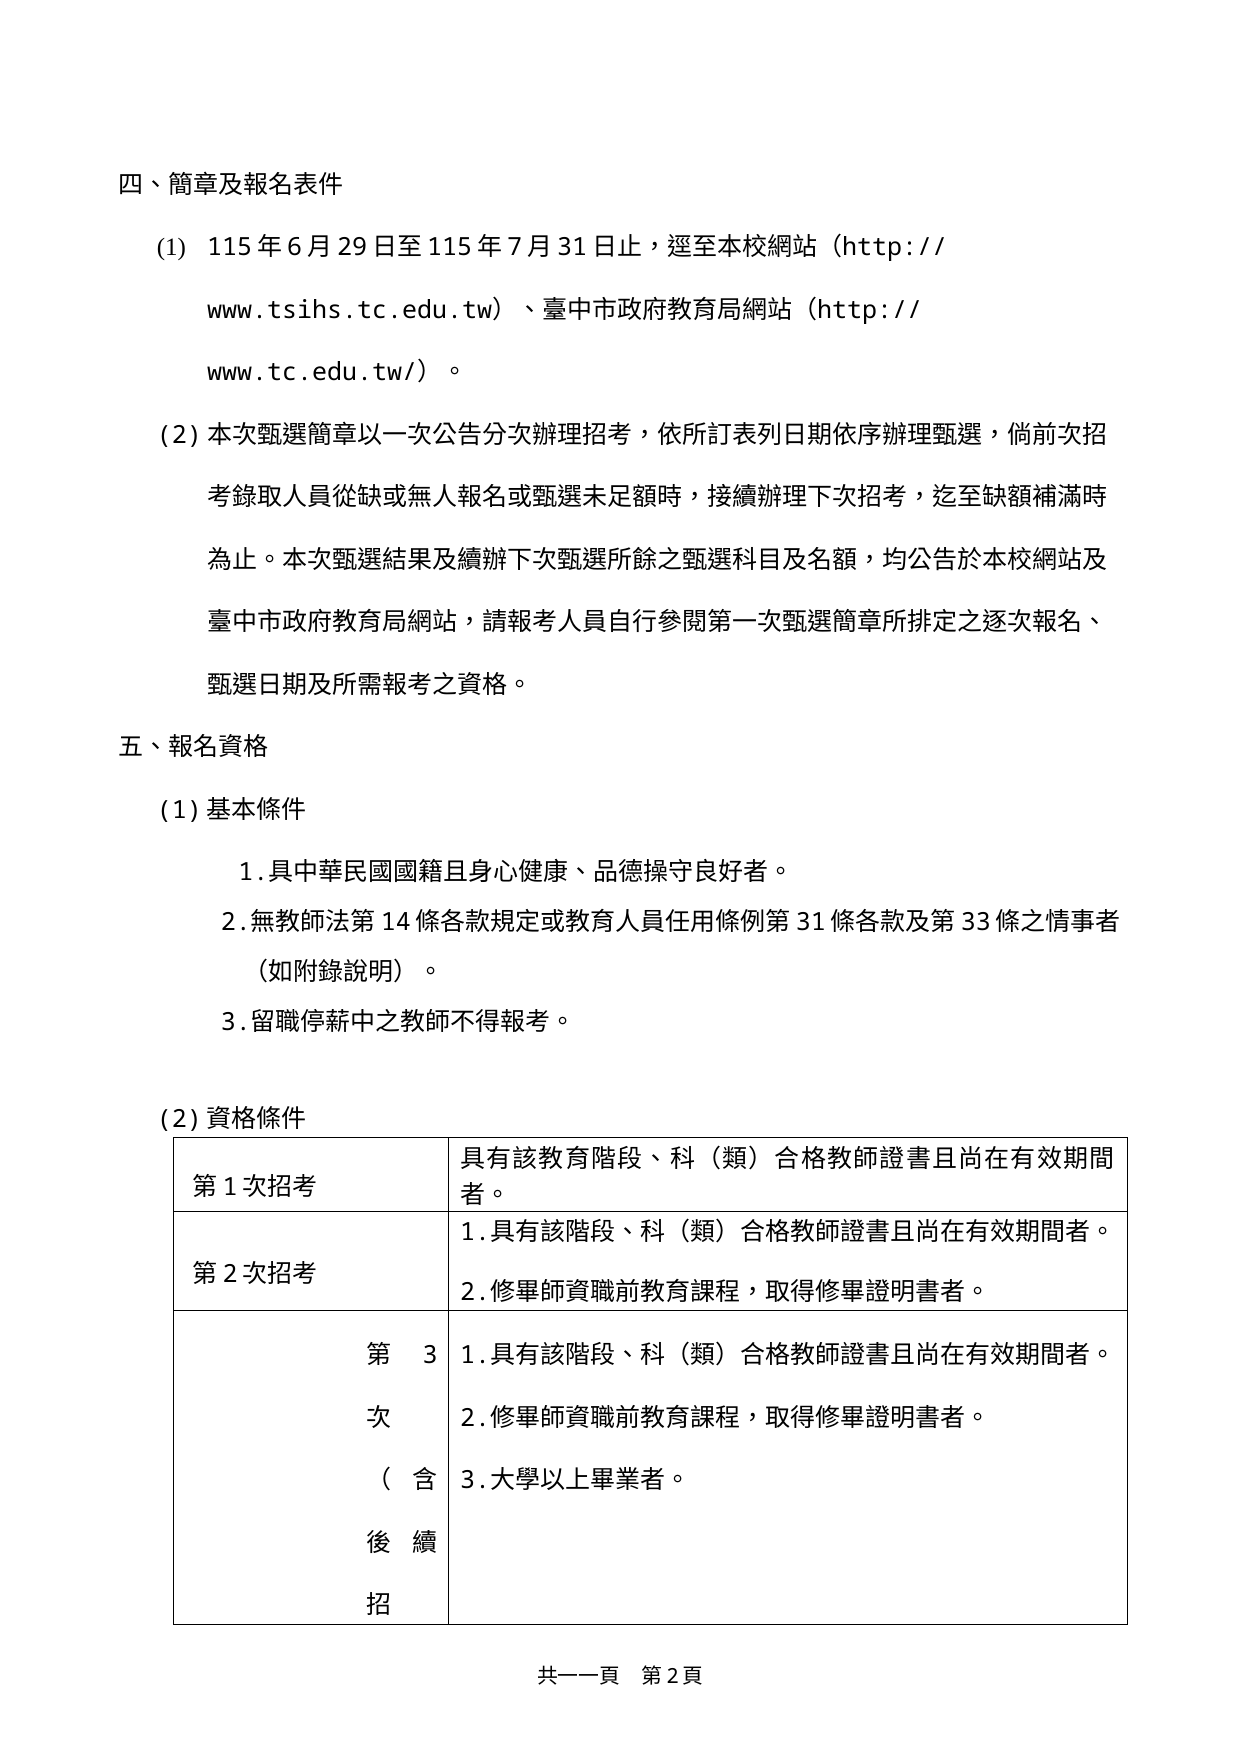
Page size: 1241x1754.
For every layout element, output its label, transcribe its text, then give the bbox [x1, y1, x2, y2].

text 2.無教師法第14條各款規定或教育人員任用條例第31條各款及第33條之情事者（如附錄說明）。 [206, 891, 1122, 991]
text 五、報名資格 [118, 703, 1122, 766]
text 四、簡章及報名表件 [118, 141, 1122, 203]
list 資格條件 [157, 1074, 1122, 1137]
list 基本條件 [157, 766, 1122, 828]
table_header 具有該教育階段、科（類）合格教師證書且尚在有效期間者。 [449, 1138, 1127, 1211]
table_cell 第3次（含後續招 [174, 1311, 448, 1624]
table_header 第1次招考 [174, 1138, 448, 1211]
table_cell 第2次招考 [174, 1212, 448, 1310]
list 本次甄選簡章以一次公告分次辦理招考，依所訂表列日期依序辦理甄選，倘前次招考錄取人員從缺或無人報名或甄選未足額時，接續辦理下次招考，迄至缺額補滿時為止。本次甄選結果及續辦下次甄選所餘之甄選科目及名額，均公告於本校網站及臺中市政府教育局網站，請報考人員自行參閱第一次甄選簡章所排定之逐次報名、甄選日期及所需報考之資格。 [157, 391, 1122, 703]
table_cell 1.具有該階段、科（類）合格教師證書且尚在有效期間者。 2.修畢師資職前教育課程，取得修畢證明書者。 3.大學以上畢業者。 [449, 1311, 1127, 1624]
list 115年6月29日至115年7月31日止，逕至本校網站（http://www.tsihs.tc.edu.tw）、臺中市政府教育局網站（http://www.tc.edu.tw/）。 [157, 203, 1122, 391]
text 3.留職停薪中之教師不得報考。 [206, 991, 1122, 1041]
table_cell 1.具有該階段、科（類）合格教師證書且尚在有效期間者。 2.修畢師資職前教育課程，取得修畢證明書者。 [449, 1212, 1127, 1310]
text 1.具中華民國國籍且身心健康、品德操守良好者。 [118, 828, 1122, 891]
